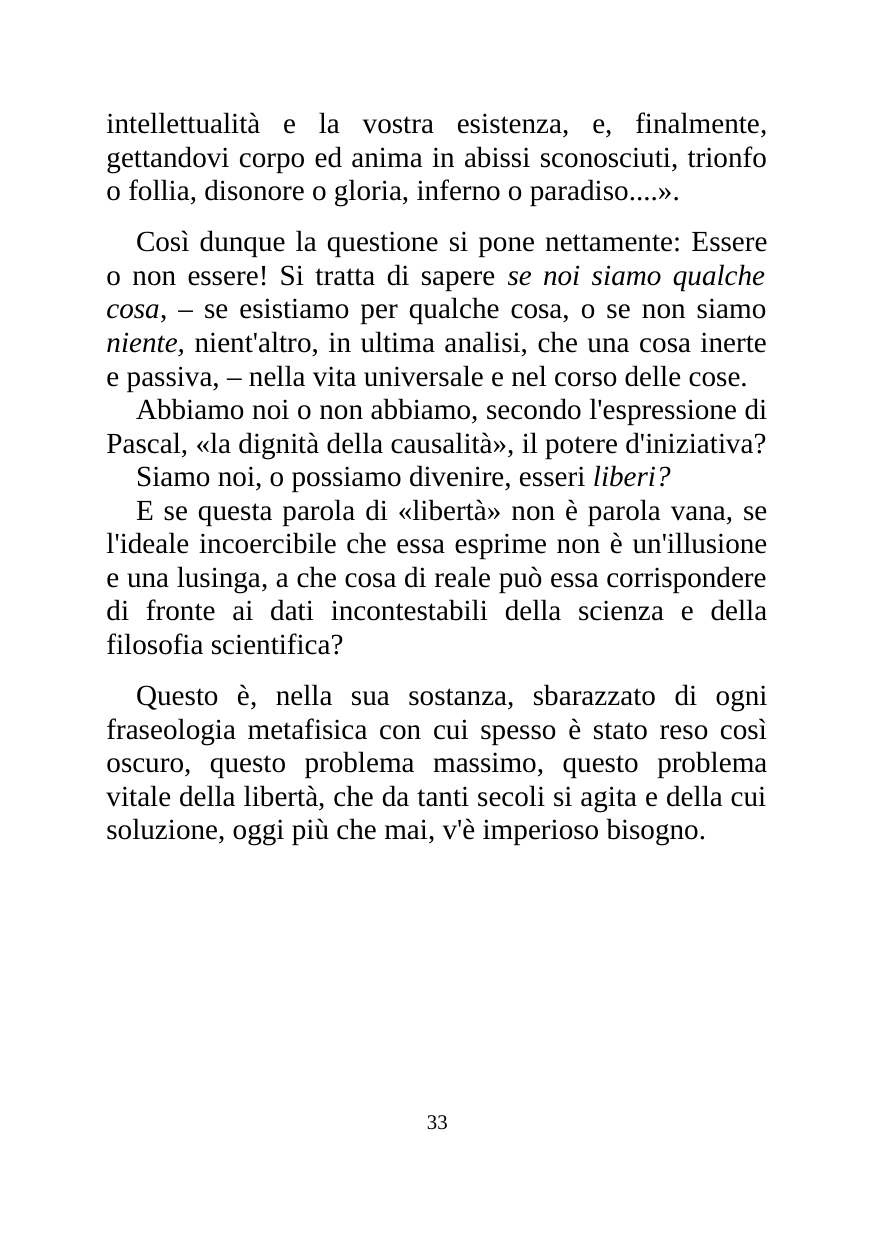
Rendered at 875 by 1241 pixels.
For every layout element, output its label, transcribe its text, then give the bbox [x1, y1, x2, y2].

text Siamo noi, o possiamo divenire, esseri liberi? [106, 459, 768, 493]
text intellettualità e la vostra esistenza, e, finalmente, gettandovi corpo ed anima in abissi sconosciuti, trionfo o follia, disonore o gloria, inferno o paradiso....». [106, 106, 768, 207]
text E se questa parola di «libertà» non è parola vana, se l'ideale incoercibile che essa esprime non è un'illusione e una lusinga, a che cosa di reale può essa corrispondere di fronte ai dati incontestabili della scienza e della filosofia scientifica? [106, 493, 768, 661]
text Così dunque la questione si pone nettamente: Essere o non essere! Si tratta di sapere se noi siamo qualche cosa, – se esistiamo per qualche cosa, o se non siamo niente, nient'altro, in ultima analisi, che una cosa inerte e passiva, – nella vita universale e nel corso delle cose. [106, 224, 768, 392]
text Abbiamo noi o non abbiamo, secondo l'espressione di Pascal, «la dignità della causalità», il potere d'iniziativa? [106, 392, 768, 459]
text Questo è, nella sua sostanza, sbarazzato di ogni fraseologia metafisica con cui spesso è stato reso così oscuro, questo problema massimo, questo problema vitale della libertà, che da tanti secoli si agita e della cui soluzione, oggi più che mai, v'è imperioso bisogno. [106, 678, 768, 846]
